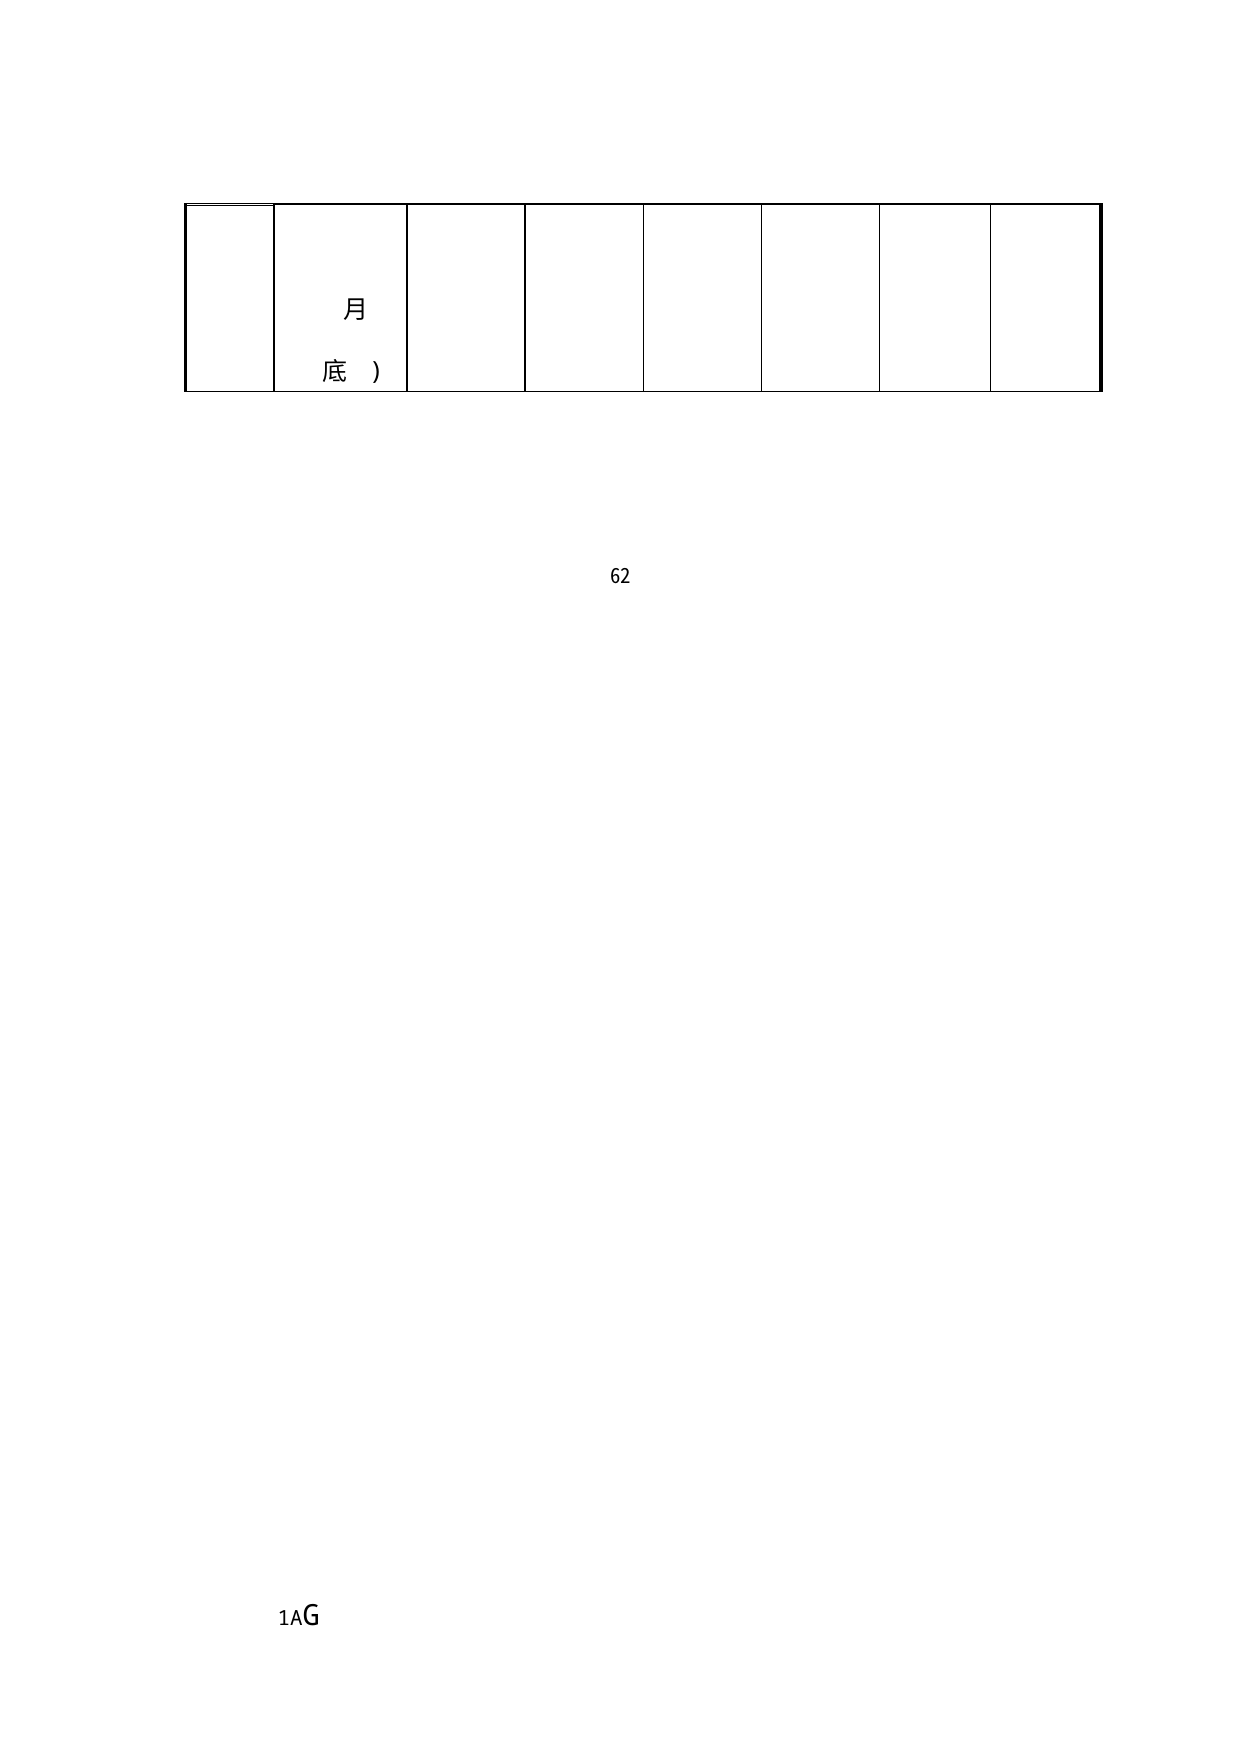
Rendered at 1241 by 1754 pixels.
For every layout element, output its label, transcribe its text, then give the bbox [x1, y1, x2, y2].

table_cell [762, 205, 879, 391]
table_cell [991, 205, 1099, 391]
table_cell 月底) [275, 205, 406, 391]
table_cell [880, 205, 990, 391]
table_cell [644, 205, 761, 391]
table_cell [187, 206, 273, 391]
table_cell [526, 205, 643, 391]
table_cell [408, 205, 524, 391]
